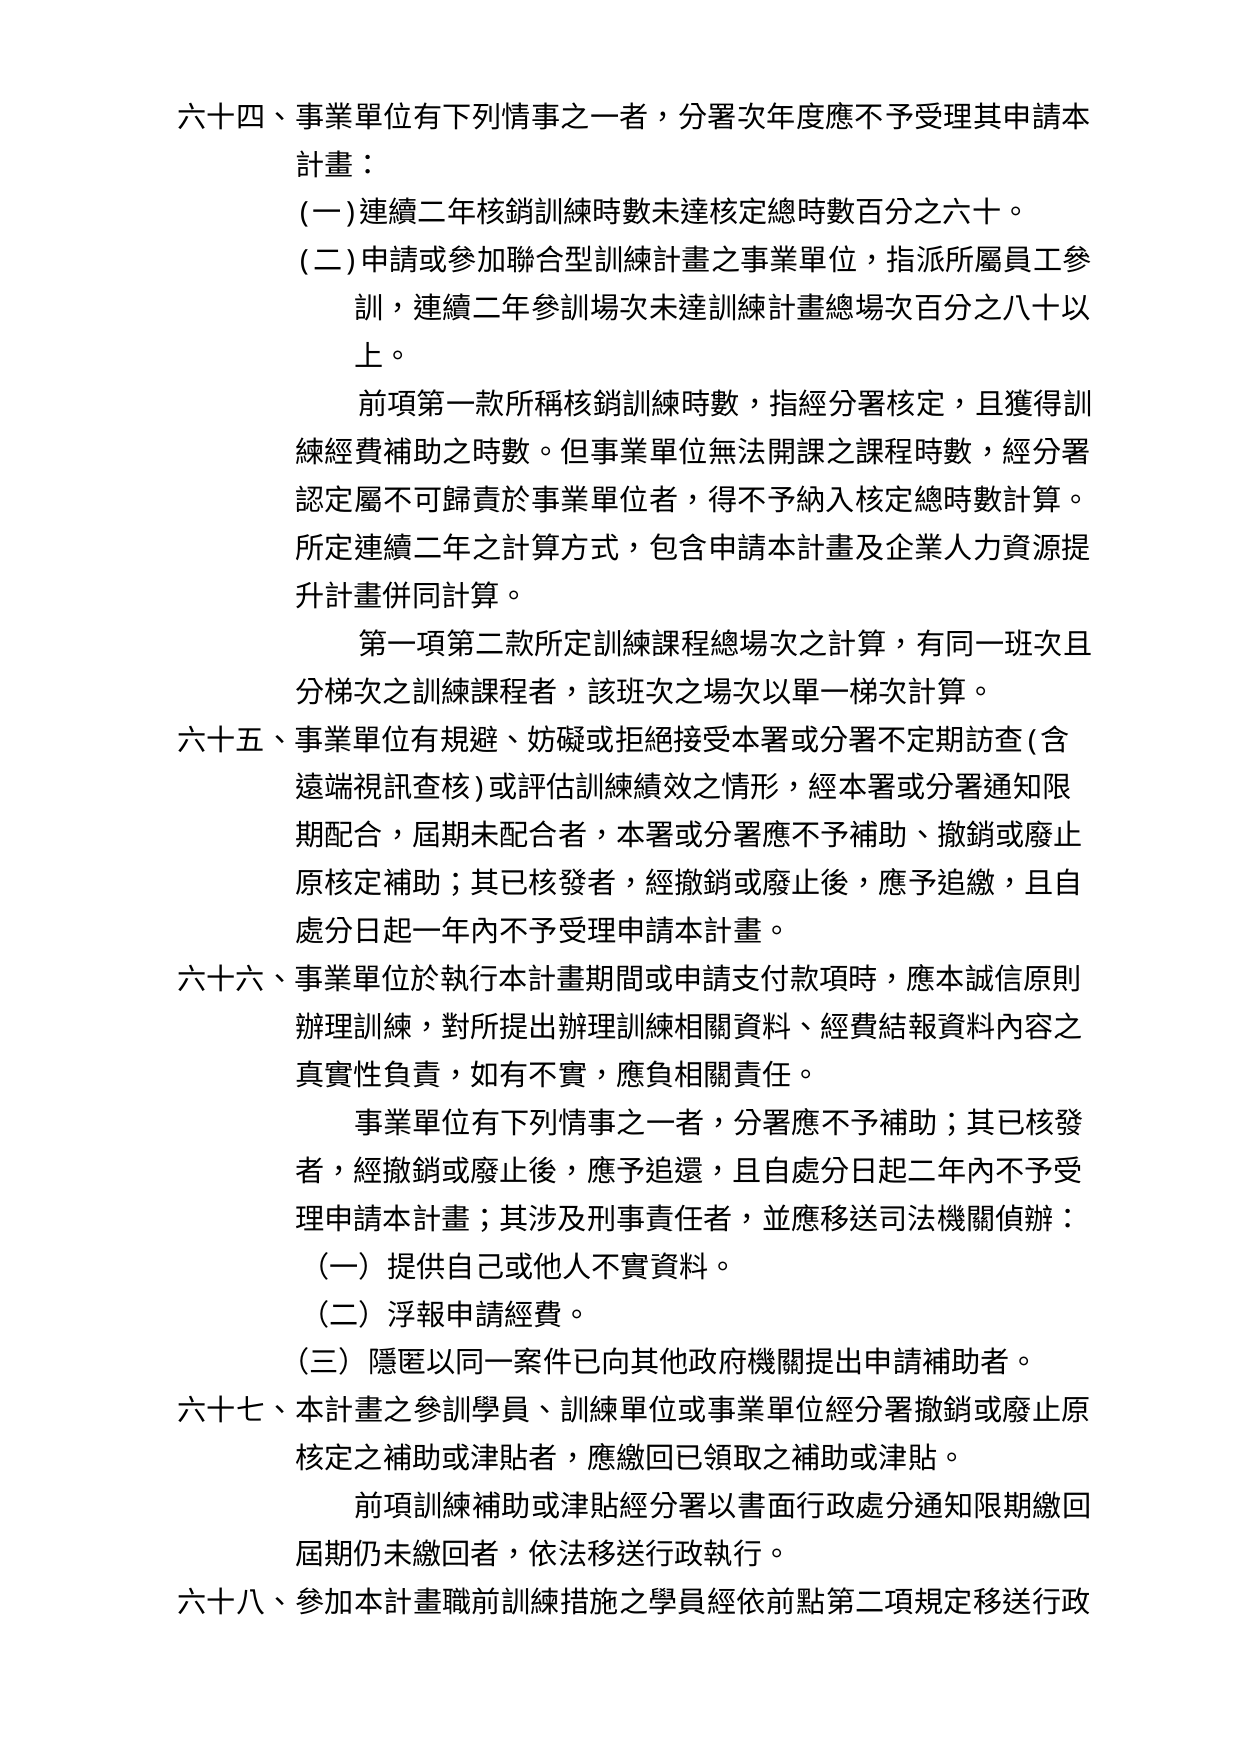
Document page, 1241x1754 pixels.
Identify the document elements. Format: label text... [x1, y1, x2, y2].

text （二）浮報申請經費。 [177, 1287, 1092, 1334]
text 前項訓練補助或津貼經分署以書面行政處分通知限期繳回，屆期仍未繳回者，依法移送行政執行。 [295, 1478, 1092, 1574]
text 六十七、本計畫之參訓學員、訓練單位或事業單位經分署撤銷或廢止原核定之補助或津貼者，應繳回已領取之補助或津貼。 [177, 1382, 1092, 1478]
text 六十四、事業單位有下列情事之一者，分署次年度應不予受理其申請本計畫： [177, 89, 1093, 184]
text 六十五、事業單位有規避、妨礙或拒絕接受本署或分署不定期訪查(含遠端視訊查核)或評估訓練績效之情形，經本署或分署通知限期配合，屆期未配合者，本署或分署應不予補助、撤銷或廢止原核定補助；其已核發者，經撤銷或廢止後，應予追繳，且自處分日起一年內不予受理申請本計畫。 [177, 712, 1092, 951]
text （一）提供自己或他人不實資料。 [177, 1239, 1092, 1287]
text (二)申請或參加聯合型訓練計畫之事業單位，指派所屬員工參訓，連續二年參訓場次未達訓練計畫總場次百分之八十以上。 [295, 232, 1092, 376]
text 前項第一款所稱核銷訓練時數，指經分署核定，且獲得訓練經費補助之時數。但事業單位無法開課之課程時數，經分署認定屬不可歸責於事業單位者，得不予納入核定總時數計算。所定連續二年之計算方式，包含申請本計畫及企業人力資源提升計畫併同計算。 [295, 376, 1093, 616]
text 第一項第二款所定訓練課程總場次之計算，有同一班次且分梯次之訓練課程者，該班次之場次以單一梯次計算。 [295, 616, 1093, 712]
text （三）隱匿以同一案件已向其他政府機關提出申請補助者。 [280, 1334, 1092, 1382]
text 六十六、事業單位於執行本計畫期間或申請支付款項時，應本誠信原則辦理訓練，對所提出辦理訓練相關資料、經費結報資料內容之真實性負責，如有不實，應負相關責任。 [177, 951, 1092, 1095]
text 事業單位有下列情事之一者，分署應不予補助；其已核發者，經撤銷或廢止後，應予追還，且自處分日起二年內不予受理申請本計畫；其涉及刑事責任者，並應移送司法機關偵辦： [295, 1095, 1092, 1239]
text 六十八、參加本計畫職前訓練措施之學員經依前點第二項規定移送行政 [177, 1574, 1092, 1622]
text (一)連續二年核銷訓練時數未達核定總時數百分之六十。 [295, 184, 1092, 232]
